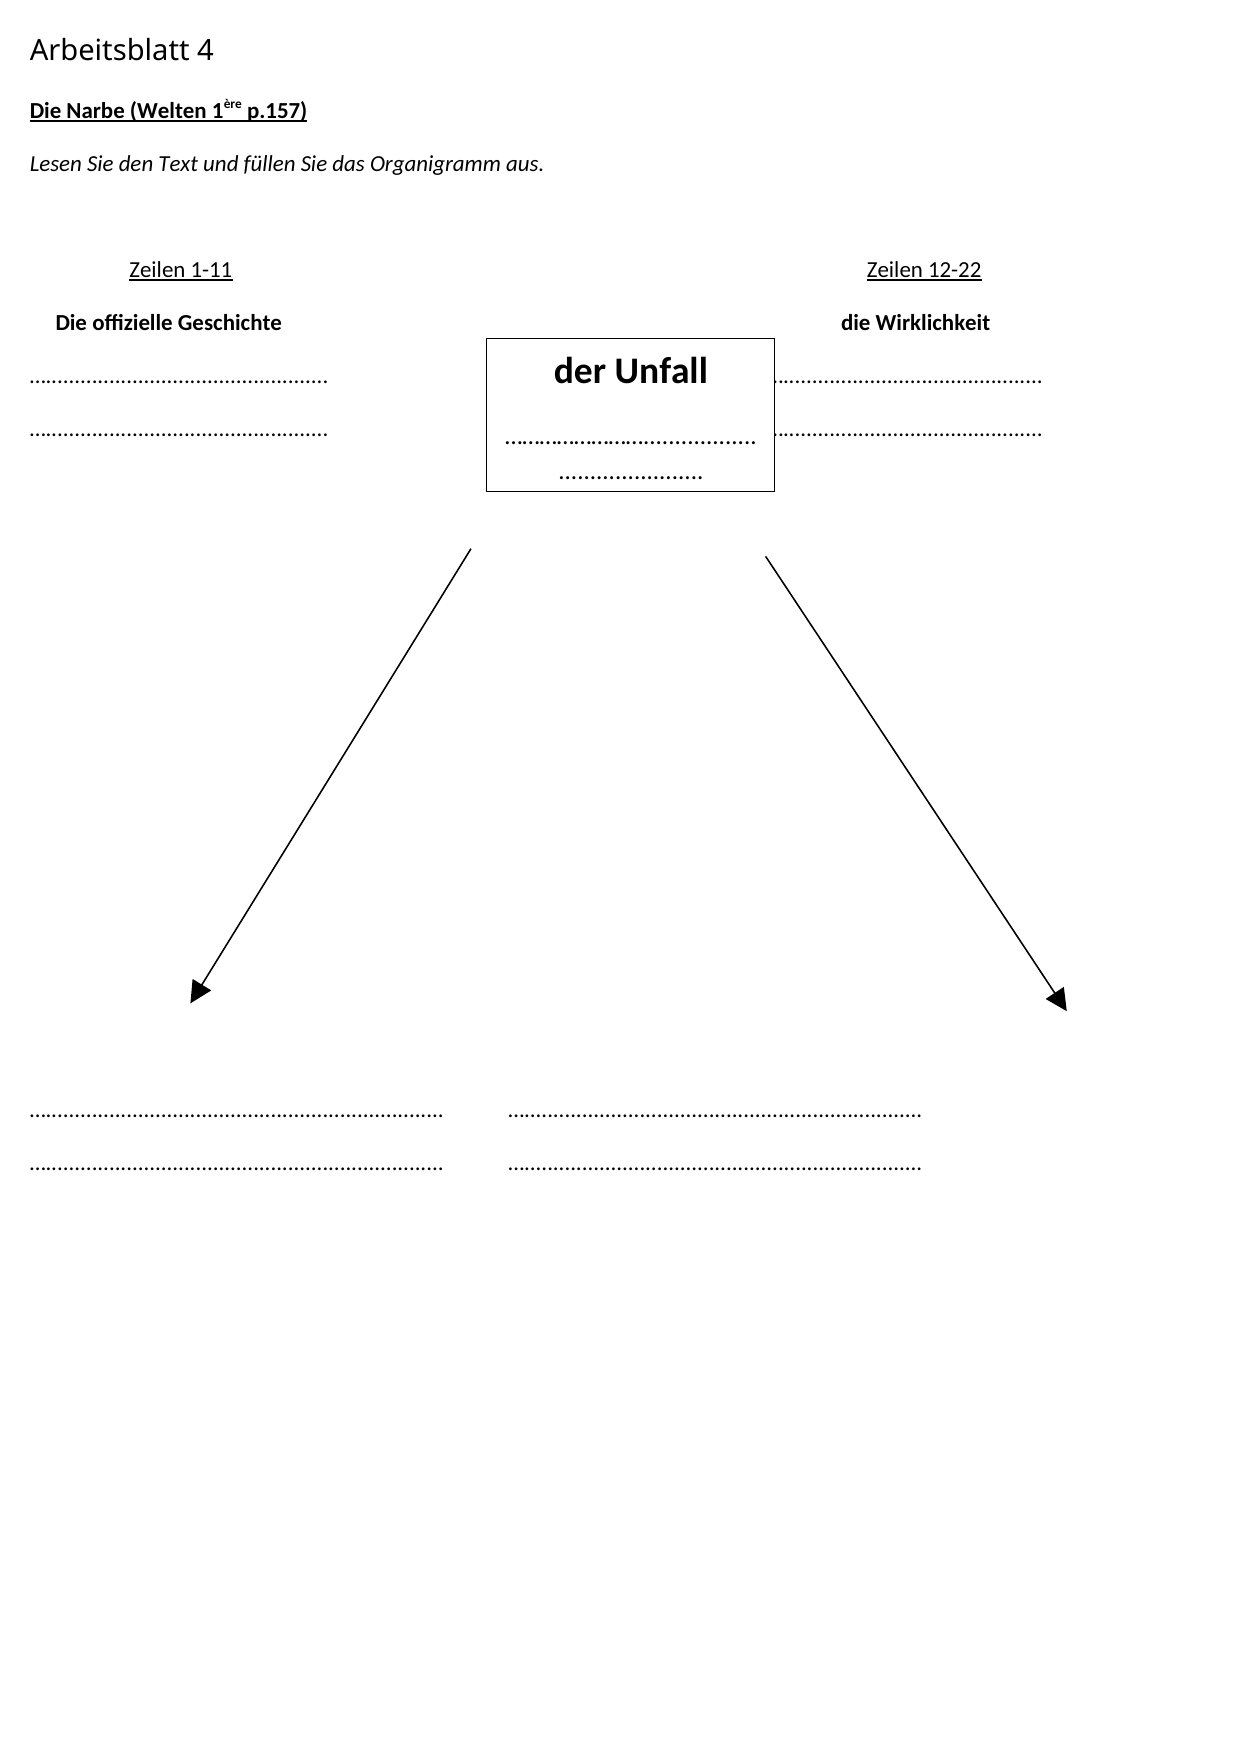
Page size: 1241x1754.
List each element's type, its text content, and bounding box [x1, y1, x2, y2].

text …..................................................................... …..................................................................... [29, 1148, 1211, 1176]
text …................................................. …............................................. [775, 414, 1211, 442]
text ……………………......................................... [503, 420, 759, 482]
text Zeilen 1-11 Zeilen 12-22 [29, 255, 1211, 283]
text Arbeitsblatt 4 [29, 29, 1211, 69]
text Lesen Sie den Text und füllen Sie das Organigramm aus. [29, 149, 1211, 177]
text Die offizielle Geschichte die Wirklichkeit [29, 308, 1211, 336]
text …................................................. …............................................. [775, 361, 1211, 389]
text Die Narbe (Welten 1ère p.157) [29, 96, 1211, 124]
text der Unfall [503, 347, 759, 392]
text …................................................. …............................................. [29, 414, 486, 442]
text …..................................................................... …..................................................................... [29, 1095, 1211, 1123]
text …................................................. …............................................. [29, 361, 486, 389]
